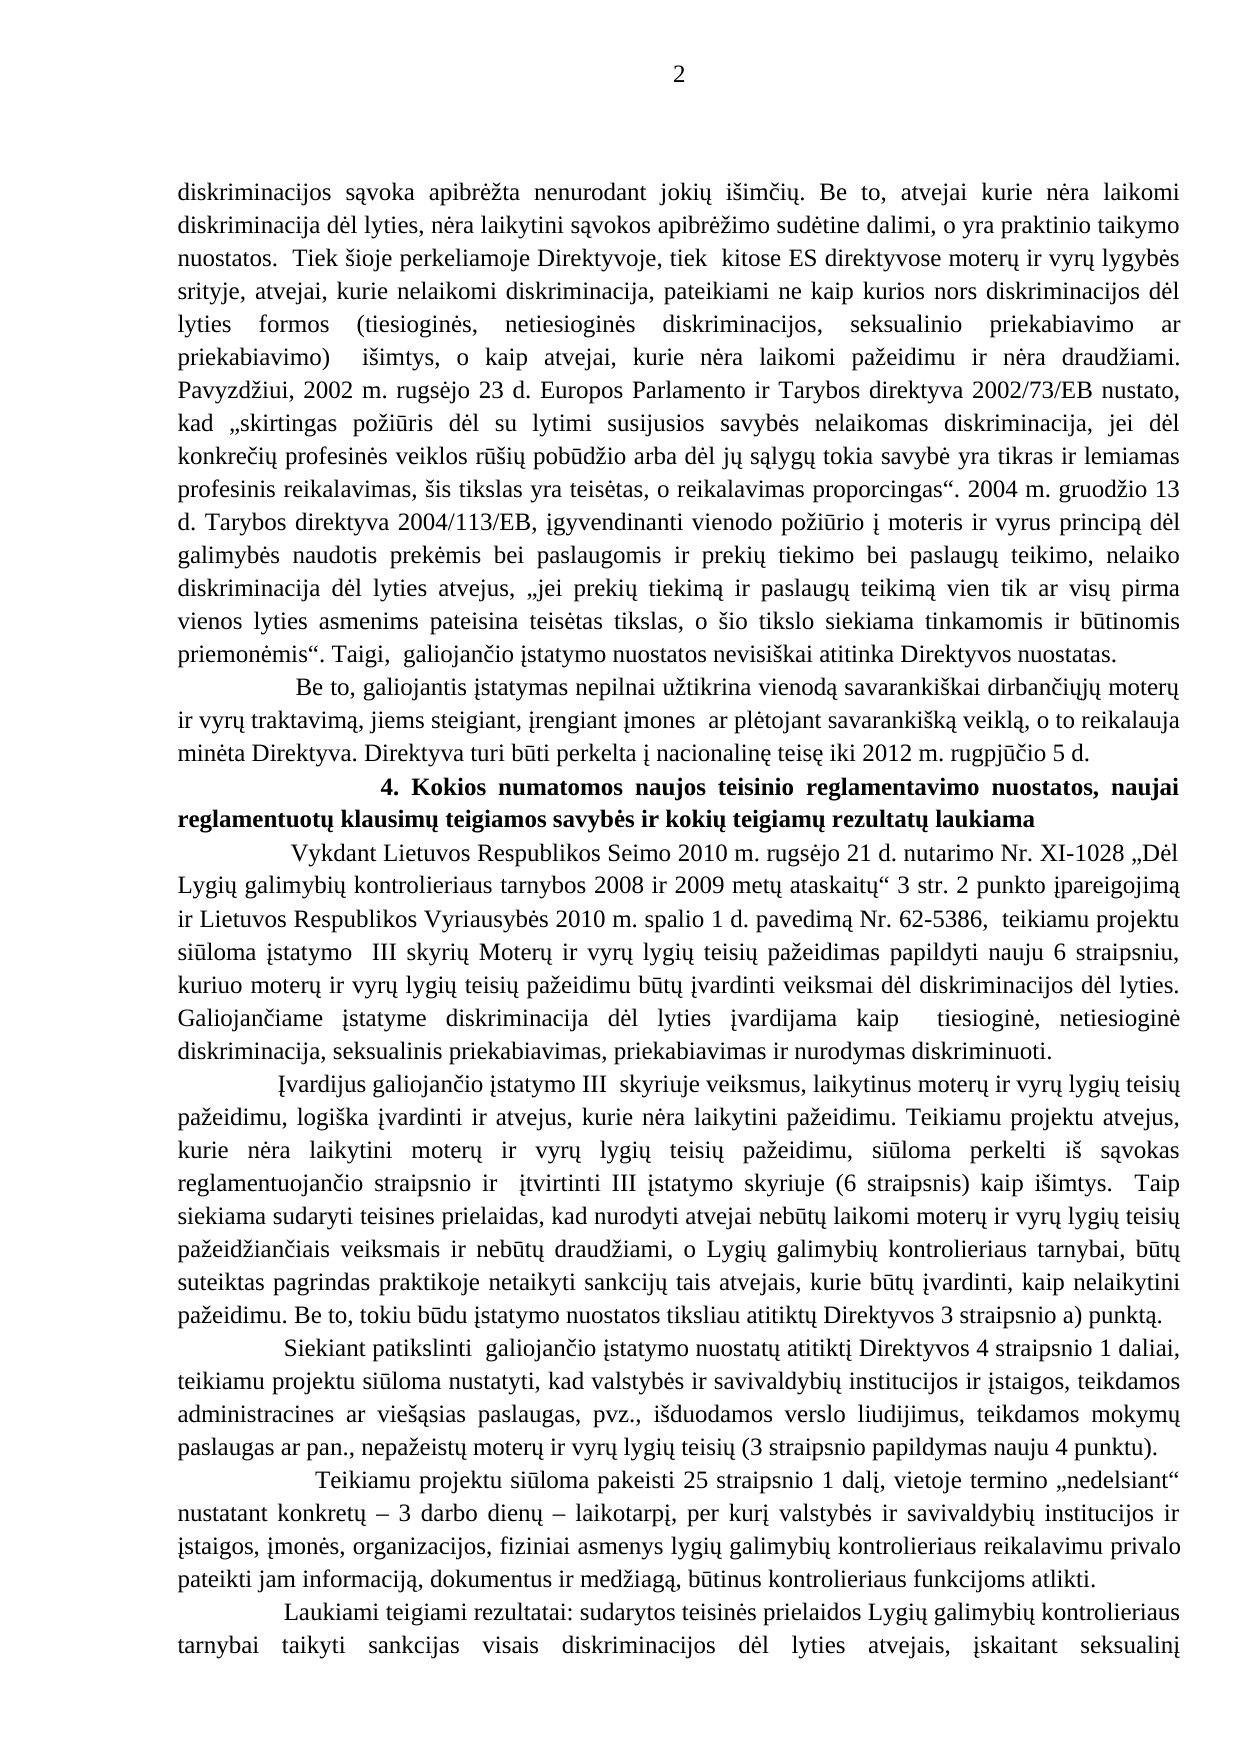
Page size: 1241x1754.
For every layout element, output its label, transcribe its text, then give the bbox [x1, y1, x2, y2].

text Laukiami teigiami rezultatai: sudarytos teisinės prielaidos Lygių galimybių kontrolieriaus tarnybai taikyti sankcijas visais diskriminacijos dėl lyties atvejais, įskaitant seksualinį [177, 1597, 1181, 1659]
text Vykdant Lietuvos Respublikos Seimo 2010 m. rugsėjo 21 d. nutarimo Nr. XI-1028 „Dėl Lygių galimybių kontrolieriaus tarnybos 2008 ir 2009 metų ataskaitų“ 3 str. 2 punkto įpareigojimą ir Lietuvos Respublikos Vyriausybės 2010 m. spalio 1 d. pavedimą Nr. 62-5386, teikiamu projektu siūloma įstatymo III skyrių Moterų ir vyrų lygių teisių pažeidimas papildyti nauju 6 straipsniu, kuriuo moterų ir vyrų lygių teisių pažeidimu būtų įvardinti veiksmai dėl diskriminacijos dėl lyties. Galiojančiame įstatyme diskriminacija dėl lyties įvardijama kaip tiesioginė, netiesioginė diskriminacija, seksualinis priekabiavimas, priekabiavimas ir nurodymas diskriminuoti. [177, 838, 1181, 1064]
text Be to, galiojantis įstatymas nepilnai užtikrina vienodą savarankiškai dirbančiųjų moterų ir vyrų traktavimą, jiems steigiant, įrengiant įmones ar plėtojant savarankišką veiklą, o to reikalauja minėta Direktyva. Direktyva turi būti perkelta į nacionalinę teisę iki 2012 m. rugpjūčio 5 d. [177, 672, 1181, 767]
text Siekiant patikslinti galiojančio įstatymo nuostatų atitiktį Direktyvos 4 straipsnio 1 daliai, teikiamu projektu siūloma nustatyti, kad valstybės ir savivaldybių institucijos ir įstaigos, teikdamos administracines ar viešąsias paslaugas, pvz., išduodamos verslo liudijimus, teikdamos mokymų paslaugas ar pan., nepažeistų moterų ir vyrų lygių teisių (3 straipsnio papildymas nauju 4 punktu). [177, 1333, 1181, 1461]
text Teikiamu projektu siūloma pakeisti 25 straipsnio 1 dalį, vietoje termino „nedelsiant“ nustatant konkretų – 3 darbo dienų – laikotarpį, per kurį valstybės ir savivaldybių institucijos ir įstaigos, įmonės, organizacijos, fiziniai asmenys lygių galimybių kontrolieriaus reikalavimu privalo pateikti jam informaciją, dokumentus ir medžiagą, būtinus kontrolieriaus funkcijoms atlikti. [177, 1465, 1181, 1593]
text 4. Kokios numatomos naujos teisinio reglamentavimo nuostatos, naujai reglamentuotų klausimų teigiamos savybės ir kokių teigiamų rezultatų laukiama [177, 772, 1181, 833]
text diskriminacijos sąvoka apibrėžta nenurodant jokių išimčių. Be to, atvejai kurie nėra laikomi diskriminacija dėl lyties, nėra laikytini sąvokos apibrėžimo sudėtine dalimi, o yra praktinio taikymo nuostatos. Tiek šioje perkeliamoje Direktyvoje, tiek kitose ES direktyvose moterų ir vyrų lygybės srityje, atvejai, kurie nelaikomi diskriminacija, pateikiami ne kaip kurios nors diskriminacijos dėl lyties formos (tiesioginės, netiesioginės diskriminacijos, seksualinio priekabiavimo ar priekabiavimo) išimtys, o kaip atvejai, kurie nėra laikomi pažeidimu ir nėra draudžiami. Pavyzdžiui, 2002 m. rugsėjo 23 d. Europos Parlamento ir Tarybos direktyva 2002/73/EB nustato, kad „skirtingas požiūris dėl su lytimi susijusios savybės nelaikomas diskriminacija, jei dėl konkrečių profesinės veiklos rūšių pobūdžio arba dėl jų sąlygų tokia savybė yra tikras ir lemiamas profesinis reikalavimas, šis tikslas yra teisėtas, o reikalavimas proporcingas“. 2004 m. gruodžio 13 d. Tarybos direktyva 2004/113/EB, įgyvendinanti vienodo požiūrio į moteris ir vyrus principą dėl galimybės naudotis prekėmis bei paslaugomis ir prekių tiekimo bei paslaugų teikimo, nelaiko diskriminacija dėl lyties atvejus, „jei prekių tiekimą ir paslaugų teikimą vien tik ar visų pirma vienos lyties asmenims pateisina teisėtas tikslas, o šio tikslo siekiama tinkamomis ir būtinomis priemonėmis“. Taigi, galiojančio įstatymo nuostatos nevisiškai atitinka Direktyvos nuostatas. [177, 177, 1181, 668]
text Įvardijus galiojančio įstatymo III skyriuje veiksmus, laikytinus moterų ir vyrų lygių teisių pažeidimu, logiška įvardinti ir atvejus, kurie nėra laikytini pažeidimu. Teikiamu projektu atvejus, kurie nėra laikytini moterų ir vyrų lygių teisių pažeidimu, siūloma perkelti iš sąvokas reglamentuojančio straipsnio ir įtvirtinti III įstatymo skyriuje (6 straipsnis) kaip išimtys. Taip siekiama sudaryti teisines prielaidas, kad nurodyti atvejai nebūtų laikomi moterų ir vyrų lygių teisių pažeidžiančiais veiksmais ir nebūtų draudžiami, o Lygių galimybių kontrolieriaus tarnybai, būtų suteiktas pagrindas praktikoje netaikyti sankcijų tais atvejais, kurie būtų įvardinti, kaip nelaikytini pažeidimu. Be to, tokiu būdu įstatymo nuostatos tiksliau atitiktų Direktyvos 3 straipsnio a) punktą. [177, 1069, 1181, 1329]
